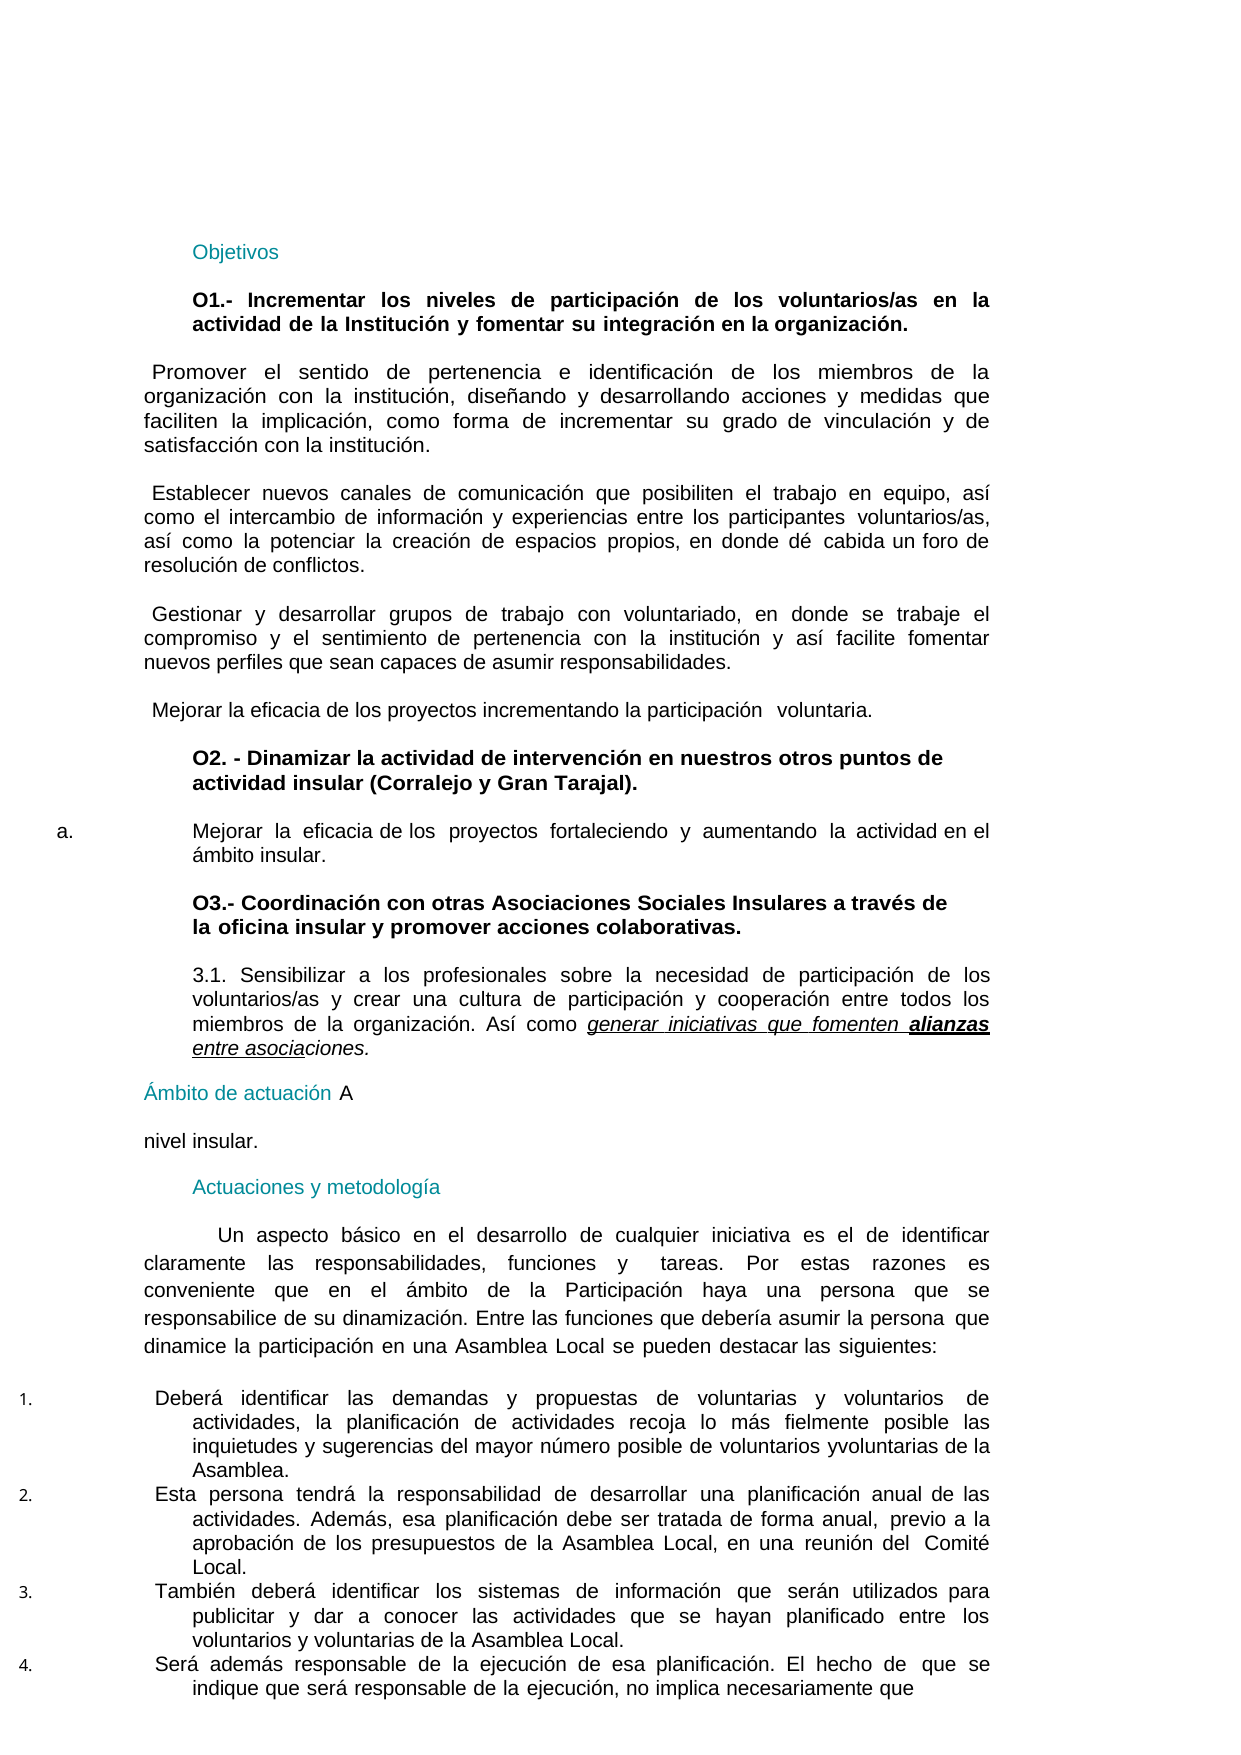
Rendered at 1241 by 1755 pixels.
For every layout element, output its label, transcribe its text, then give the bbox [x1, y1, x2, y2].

text Promover el sentido de pertenencia e identificación de los miembros de la organización con la institución, diseñando y desarrollando acciones y medidas que faciliten la implicación, como forma de incrementar su grado de vinculación y de satisfacción con la institución. [144, 360, 990, 457]
list También deberá identificar los sistemas de información que serán utilizados para publicitar y dar a conocer las actividades que se hayan planificado entre los voluntarios y voluntarias de la Asamblea Local. [106, 1579, 990, 1652]
text Mejorar la eficacia de los proyectos incrementando la participación voluntaria. [144, 698, 1066, 722]
text Gestionar y desarrollar grupos de trabajo con voluntariado, en donde se trabaje el compromiso y el sentimiento de pertenencia con la institución y así facilite fomentar nuevos perfiles que sean capaces de asumir responsabilidades. [144, 602, 990, 674]
text Actuaciones y metodología [192, 1178, 1066, 1199]
subtitle O1.- Incrementar los niveles de participación de los voluntarios/as en la actividad de la Institución y fomentar su integración en la organización. [192, 288, 990, 336]
text Un aspecto básico en el desarrollo de cualquier iniciativa es el de identificar claramente las responsabilidades, funciones y tareas. Por estas razones es conveniente que en el ámbito de la Participación haya una persona que se responsabilice de su dinamización. Entre las funciones que debería asumir la persona que dinamice la participación en una Asamblea Local se pueden destacar las siguientes: [144, 1223, 990, 1358]
list Mejorar la eficacia de los proyectos fortaleciendo y aumentando la actividad en el ámbito insular. [144, 818, 990, 867]
list Será además responsable de la ejecución de esa planificación. El hecho de que se indique que será responsable de la ejecución, no implica necesariamente que [106, 1652, 990, 1700]
text Establecer nuevos canales de comunicación que posibiliten el trabajo en equipo, así como el intercambio de información y experiencias entre los participantes voluntarios/as, así como la potenciar la creación de espacios propios, en donde dé cabida un foro de resolución de conflictos. [144, 481, 990, 577]
text 3.1. Sensibilizar a los profesionales sobre la necesidad de participación de los voluntarios/as y crear una cultura de participación y cooperación entre todos los miembros de la organización. Así como generar iniciativas que fomenten alianzas entre asociaciones. [192, 963, 990, 1059]
list Deberá identificar las demandas y propuestas de voluntarias y voluntarios de actividades, la planificación de actividades recoja lo más fielmente posible las inquietudes y sugerencias del mayor número posible de voluntarios yvoluntarias de la Asamblea. [106, 1385, 990, 1482]
text Objetivos [192, 239, 1066, 263]
subtitle O2. - Dinamizar la actividad de intervención en nuestros otros puntos de actividad insular (Corralejo y Gran Tarajal). [192, 746, 961, 794]
text Ámbito de actuación A nivel insular. [144, 1081, 391, 1153]
list Esta persona tendrá la responsabilidad de desarrollar una planificación anual de las actividades. Además, esa planificación debe ser tratada de forma anual, previo a la aprobación de los presupuestos de la Asamblea Local, en una reunión del Comité Local. [106, 1482, 990, 1579]
subtitle O3.- Coordinación con otras Asociaciones Sociales Insulares a través de la oficina insular y promover acciones colaborativas. [192, 891, 961, 939]
